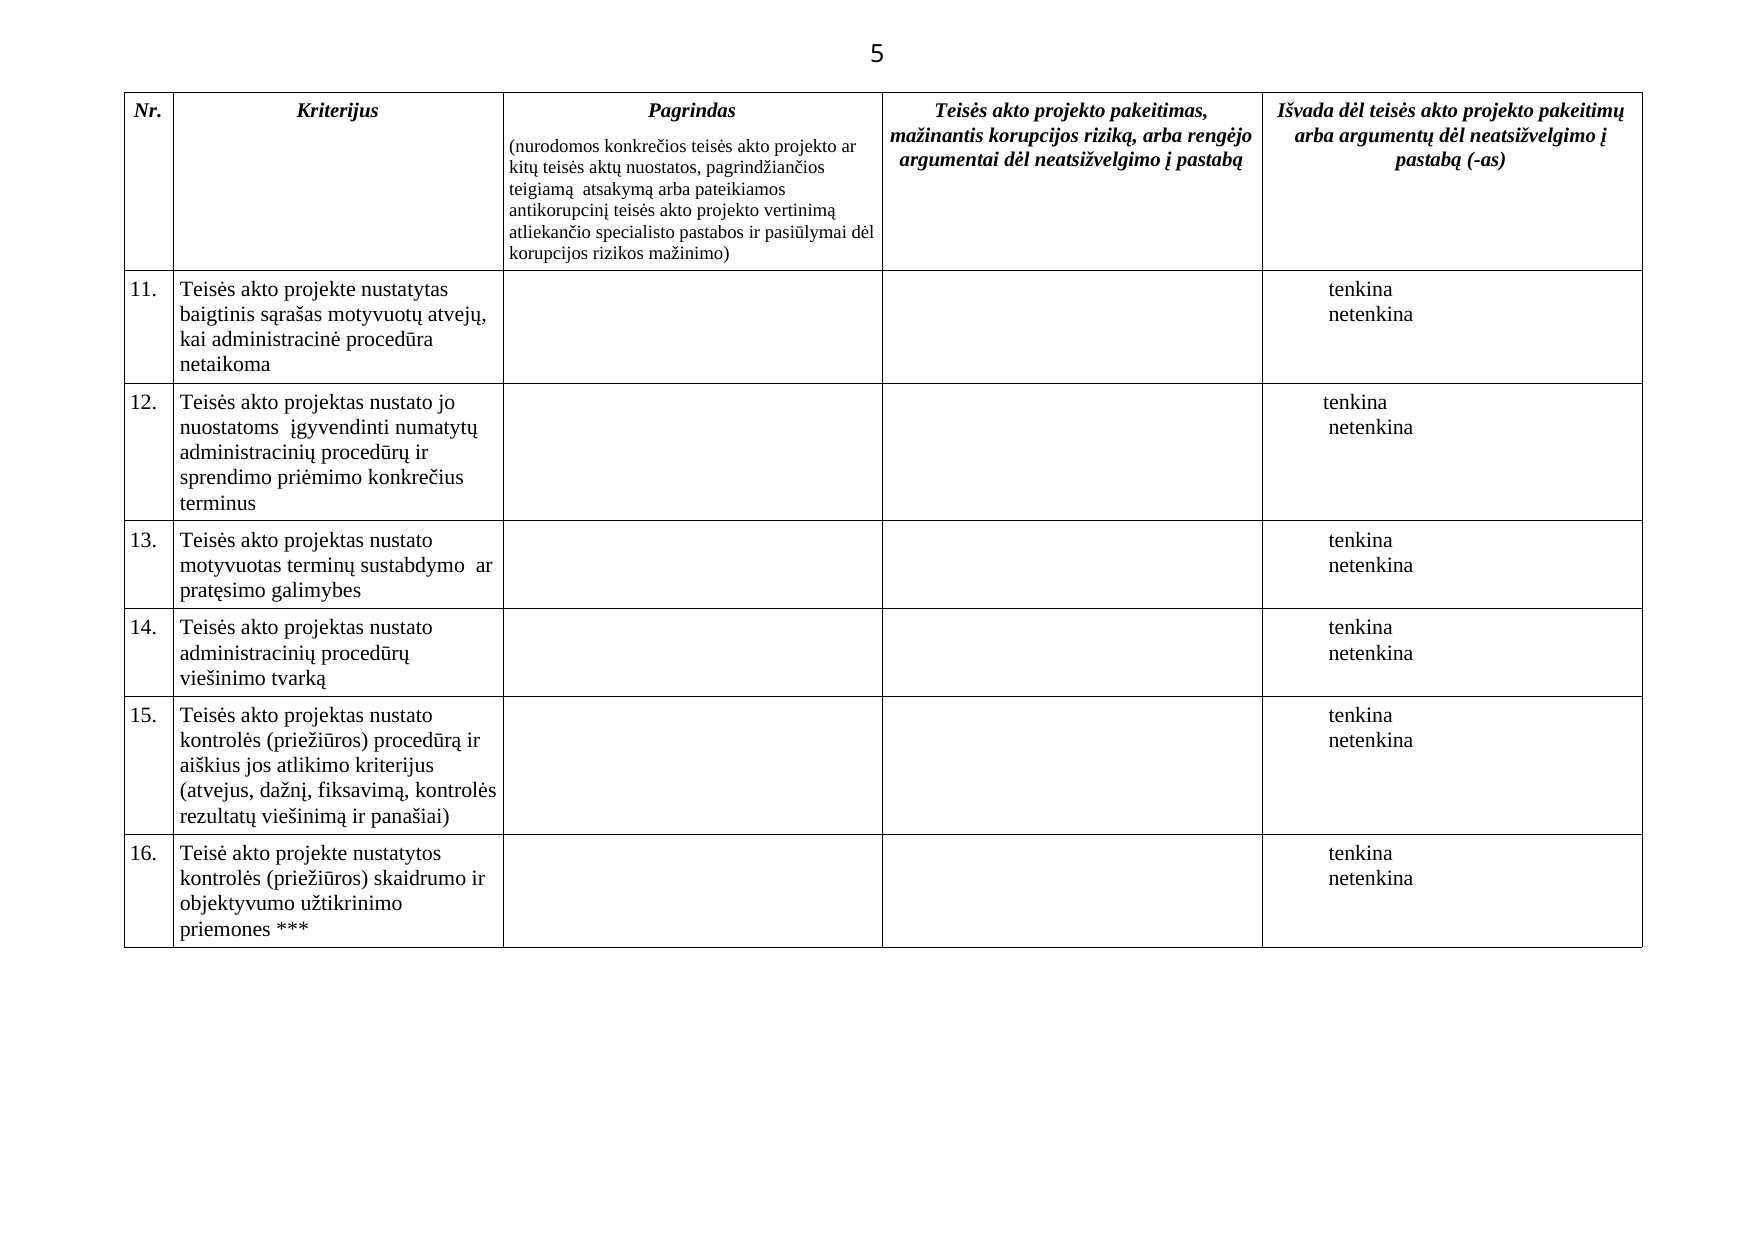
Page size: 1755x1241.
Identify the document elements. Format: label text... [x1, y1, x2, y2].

table_cell Teisės akto projektas nustato administracinių procedūrų viešinimo tvarką [174, 609, 503, 696]
table_cell 14. [125, 609, 173, 696]
table_header Nr. [125, 93, 173, 269]
table_cell Teisės akto projektas nustato motyvuotas terminų sustabdymo ar pratęsimo galimybes [174, 521, 503, 608]
table_cell tenkina netenkina [1263, 835, 1642, 946]
table_cell [504, 271, 882, 382]
table_cell [504, 697, 882, 834]
table_cell tenkina netenkina [1263, 697, 1642, 834]
table_cell [504, 384, 882, 520]
table_header Teisės akto projekto pakeitimas, mažinantis korupcijos riziką, arba rengėjo argumentai dėl neatsižvelgimo į pastabą [883, 93, 1262, 269]
table_cell tenkina netenkina [1263, 609, 1642, 696]
table_cell [883, 835, 1262, 946]
table_cell Teisės akto projektas nustato jo nuostatoms įgyvendinti numatytų administracinių procedūrų ir sprendimo priėmimo konkrečius terminus [174, 384, 503, 520]
table_header Pagrindas (nurodomos konkrečios teisės akto projekto ar kitų teisės aktų nuostatos, pagrindžiančios teigiamą atsakymą arba pateikiamos antikorupcinį teisės akto projekto vertinimą atliekančio specialisto pastabos ir pasiūlymai dėl korupcijos rizikos mažinimo) [504, 93, 882, 269]
table_cell Teisė akto projekte nustatytos kontrolės (priežiūros) skaidrumo ir objektyvumo užtikrinimo priemones *** [174, 835, 503, 946]
table_cell [504, 521, 882, 608]
table_cell [883, 521, 1262, 608]
table_cell tenkina netenkina [1263, 521, 1642, 608]
table_header Išvada dėl teisės akto projekto pakeitimų arba argumentų dėl neatsižvelgimo į pastabą (-as) [1263, 93, 1642, 269]
table_header Kriterijus [174, 93, 503, 269]
table_cell [504, 835, 882, 946]
table_cell 16. [125, 835, 173, 946]
table_cell [883, 609, 1262, 696]
table_cell 15. [125, 697, 173, 834]
table_cell tenkina netenkina [1263, 271, 1642, 382]
table_cell 13. [125, 521, 173, 608]
table_cell 11. [125, 271, 173, 382]
table_cell [883, 697, 1262, 834]
table_cell [883, 384, 1262, 520]
table_cell [883, 271, 1262, 382]
table_cell Teisės akto projekte nustatytas baigtinis sąrašas motyvuotų atvejų, kai administracinė procedūra netaikoma [174, 271, 503, 382]
table_cell 12. [125, 384, 173, 520]
table_cell tenkina netenkina [1263, 384, 1642, 520]
table_cell Teisės akto projektas nustato kontrolės (priežiūros) procedūrą ir aiškius jos atlikimo kriterijus (atvejus, dažnį, fiksavimą, kontrolės rezultatų viešinimą ir panašiai) [174, 697, 503, 834]
table_cell [504, 609, 882, 696]
